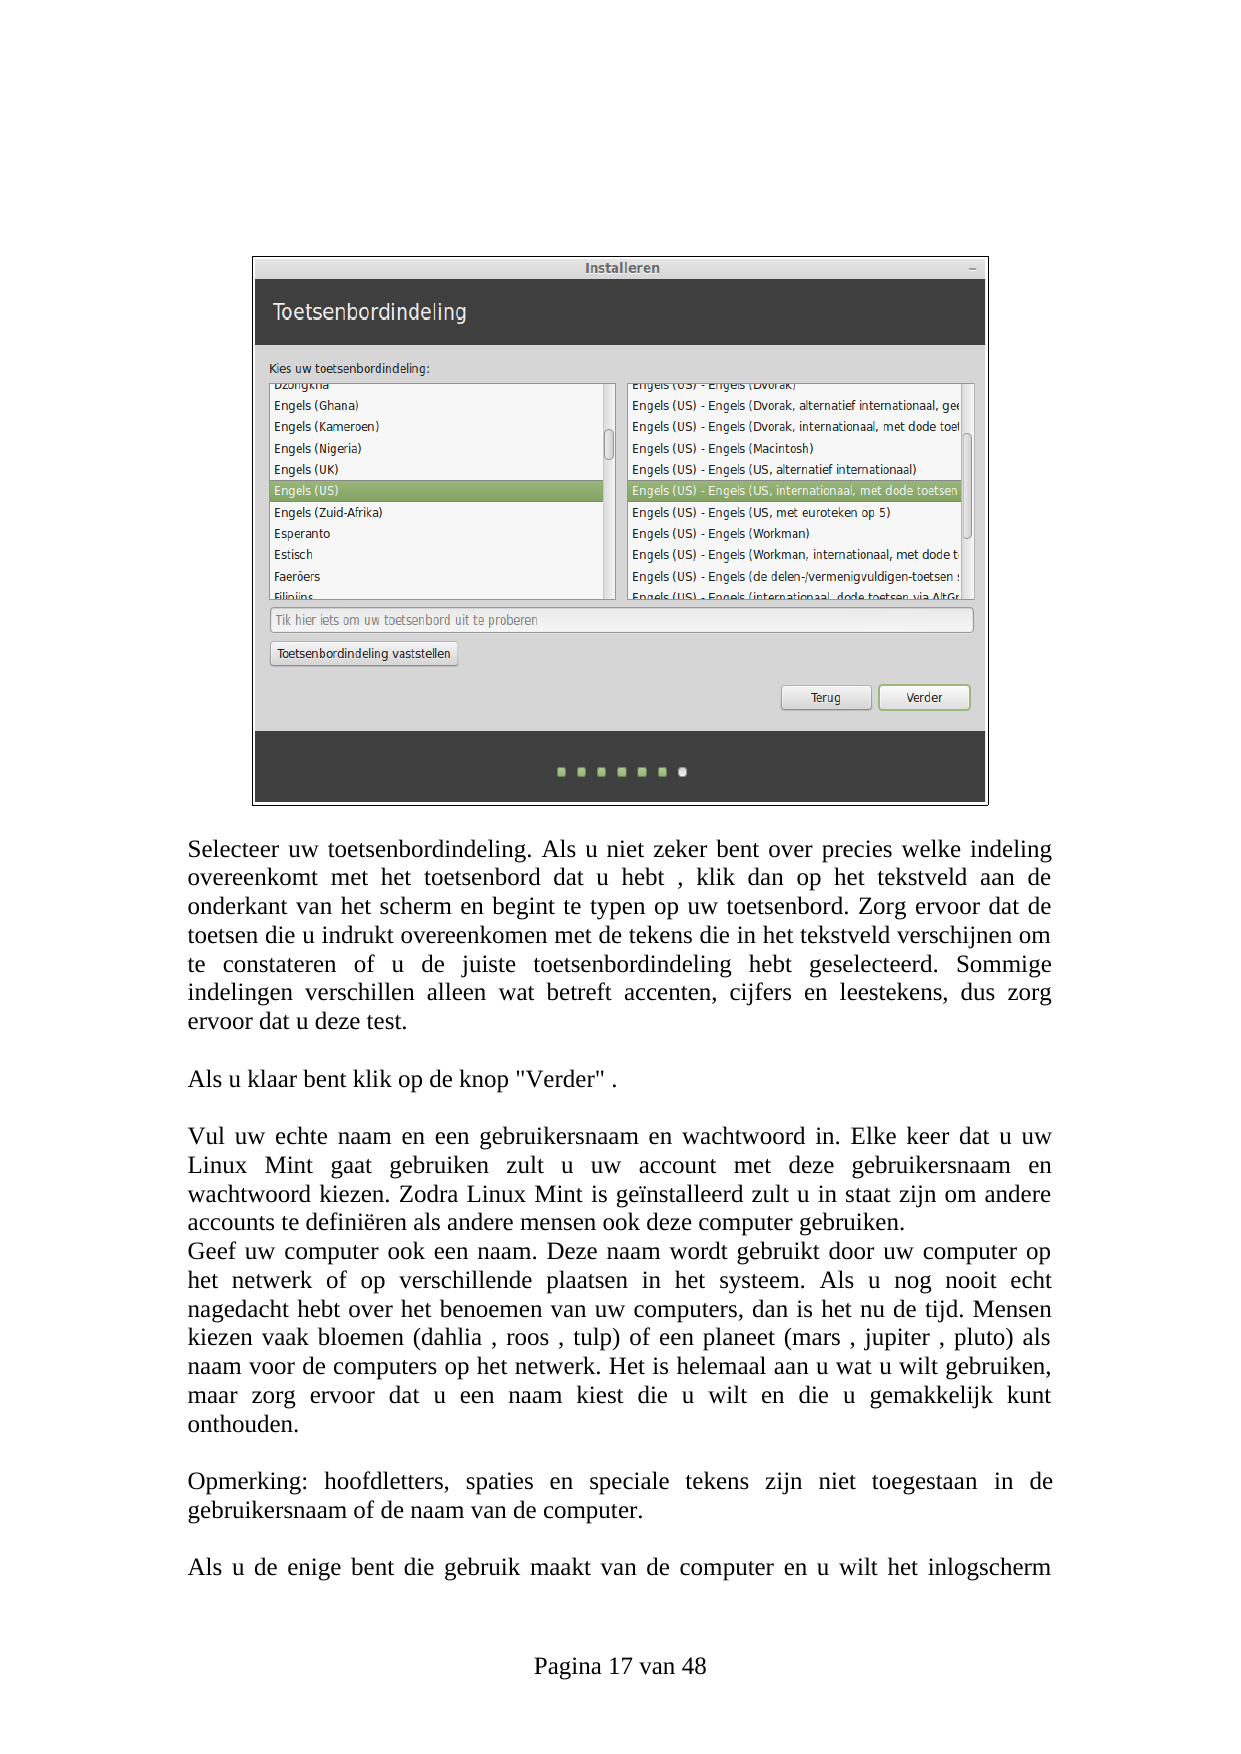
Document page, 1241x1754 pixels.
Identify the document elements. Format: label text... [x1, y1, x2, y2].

text Selecteer uw toetsenbordindeling. Als u niet zeker bent over precies welke indeling overeenkomt met het toetsenbord dat u hebt , klik dan op het tekstveld aan de onderkant van het scherm en begint te typen op uw toetsenbord. Zorg ervoor dat de toetsen die u indrukt overeenkomen met de tekens die in het tekstveld verschijnen om te constateren of u de juiste toetsenbordindeling hebt geselecteerd. Sommige indelingen verschillen alleen wat betreft accenten, cijfers en leestekens, dus zorg ervoor dat u deze test. Als u klaar bent klik op de knop "Verder" . Vul uw echte naam en een gebruikersnaam en wachtwoord in. Elke keer dat u uw Linux Mint gaat gebruiken zult u uw account met deze gebruikersnaam en wachtwoord kiezen. Zodra Linux Mint is geïnstalleerd zult u in staat zijn om andere accounts te definiëren als andere mensen ook deze computer gebruiken. Geef uw computer ook een naam. Deze naam wordt gebruikt door uw computer op het netwerk of op verschillende plaatsen in het systeem. Als u nog nooit echt nagedacht hebt over het benoemen van uw computers, dan is het nu de tijd. Mensen kiezen vaak bloemen (dahlia , roos , tulp) of een planeet (mars , jupiter , pluto) als naam voor de computers op het netwerk. Het is helemaal aan u wat u wilt gebruiken, maar zorg ervoor dat u een naam kiest die u wilt en die u gemakkelijk kunt onthouden. Opmerking: hoofdletters, spaties en speciale tekens zijn niet toegestaan ​​in de gebruikersnaam of de naam van de computer. Als u de enige bent die gebruik maakt van de computer en u wilt het inlogscherm [187, 834, 1053, 1581]
picture [255, 259, 986, 802]
